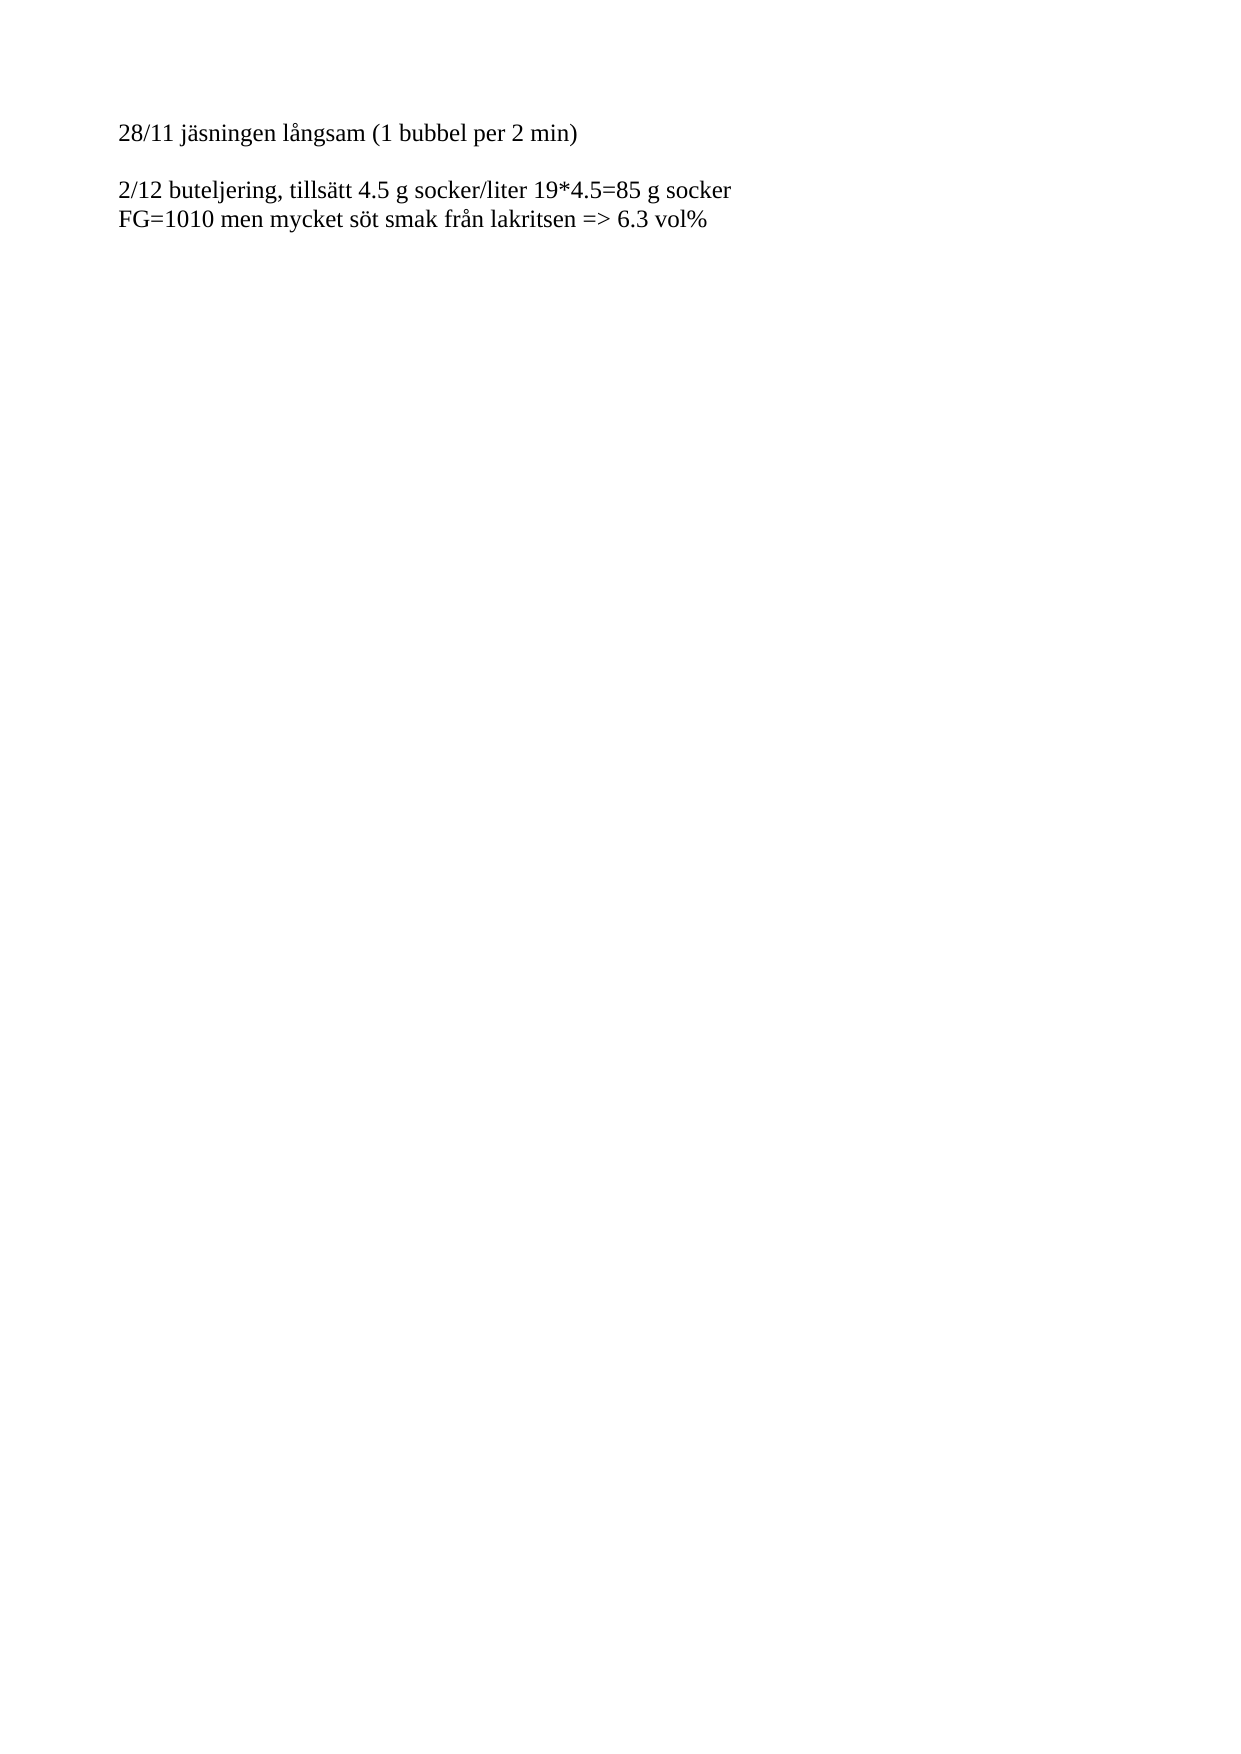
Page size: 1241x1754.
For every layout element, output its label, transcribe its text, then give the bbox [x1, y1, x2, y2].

text 2/12 buteljering, tillsätt 4.5 g socker/liter 19*4.5=85 g socker [118, 176, 1122, 204]
text 28/11 jäsningen långsam (1 bubbel per 2 min) [118, 118, 1122, 147]
text FG=1010 men mycket söt smak från lakritsen => 6.3 vol% [118, 204, 1122, 233]
